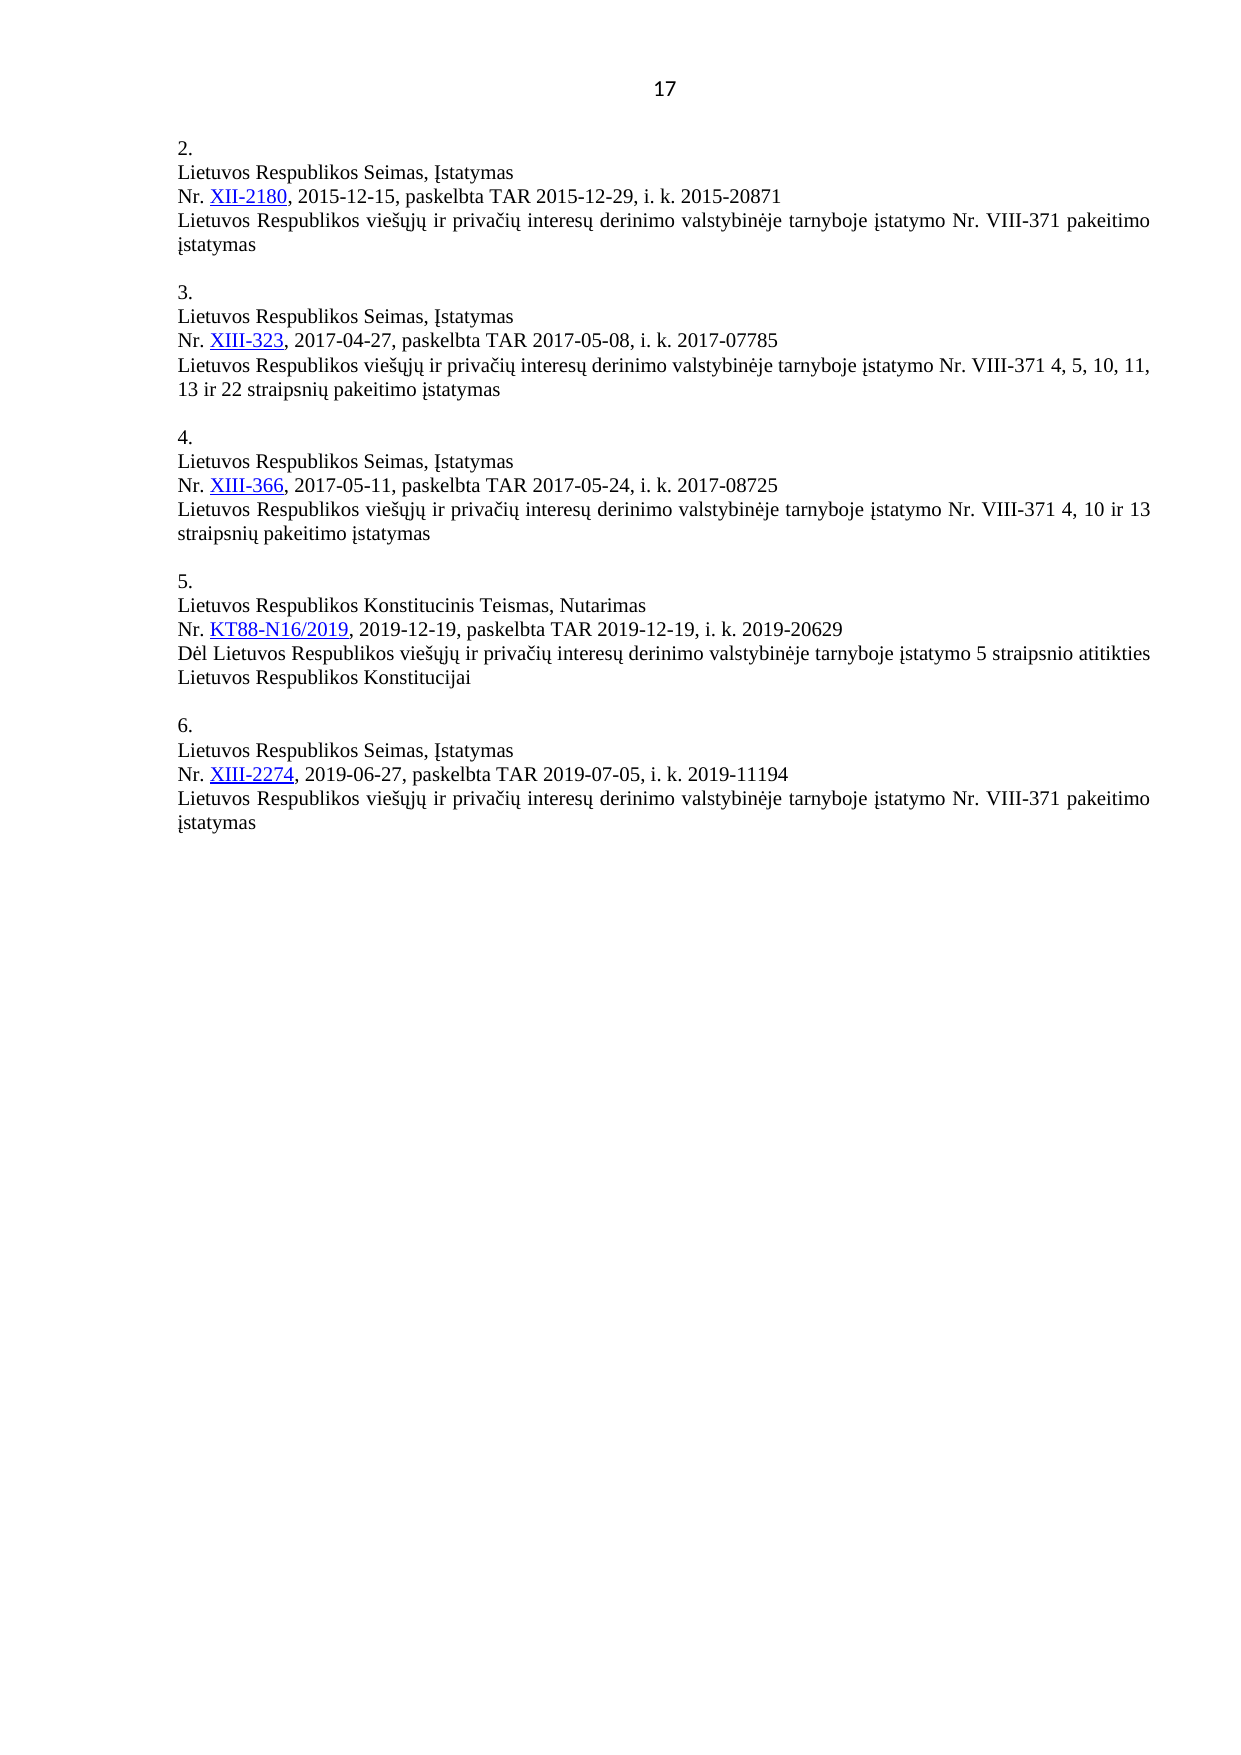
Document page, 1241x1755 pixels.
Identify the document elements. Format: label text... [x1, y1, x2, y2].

text Lietuvos Respublikos Seimas, Įstatymas [177, 304, 1152, 328]
text Nr. XIII-2274, 2019-06-27, paskelbta TAR 2019-07-05, i. k. 2019-11194 [177, 762, 1152, 786]
text Lietuvos Respublikos Seimas, Įstatymas [177, 449, 1152, 473]
text 4. [177, 425, 1152, 449]
text Nr. XIII-323, 2017-04-27, paskelbta TAR 2017-05-08, i. k. 2017-07785 [177, 328, 1152, 352]
text Lietuvos Respublikos viešųjų ir privačių interesų derinimo valstybinėje tarnyboje įstatymo Nr. VIII-371 4, 10 ir 13 straipsnių pakeitimo įstatymas [177, 497, 1152, 545]
text Lietuvos Respublikos Seimas, Įstatymas [177, 737, 1152, 762]
text 6. [177, 713, 1152, 737]
text 3. [177, 280, 1152, 304]
text Dėl Lietuvos Respublikos viešųjų ir privačių interesų derinimo valstybinėje tarnyboje įstatymo 5 straipsnio atitikties Lietuvos Respublikos Konstitucijai [177, 641, 1152, 689]
text Lietuvos Respublikos viešųjų ir privačių interesų derinimo valstybinėje tarnyboje įstatymo Nr. VIII-371 pakeitimo įstatymas [177, 208, 1152, 256]
text 5. [177, 569, 1152, 593]
text Lietuvos Respublikos Seimas, Įstatymas [177, 160, 1152, 184]
text 2. [177, 136, 1152, 160]
text Nr. XII-2180, 2015-12-15, paskelbta TAR 2015-12-29, i. k. 2015-20871 [177, 184, 1152, 208]
text Lietuvos Respublikos viešųjų ir privačių interesų derinimo valstybinėje tarnyboje įstatymo Nr. VIII-371 4, 5, 10, 11, 13 ir 22 straipsnių pakeitimo įstatymas [177, 352, 1152, 401]
text Lietuvos Respublikos viešųjų ir privačių interesų derinimo valstybinėje tarnyboje įstatymo Nr. VIII-371 pakeitimo įstatymas [177, 786, 1152, 834]
text Lietuvos Respublikos Konstitucinis Teismas, Nutarimas [177, 593, 1152, 617]
text Nr. XIII-366, 2017-05-11, paskelbta TAR 2017-05-24, i. k. 2017-08725 [177, 473, 1152, 497]
text Nr. KT88-N16/2019, 2019-12-19, paskelbta TAR 2019-12-19, i. k. 2019-20629 [177, 617, 1152, 641]
